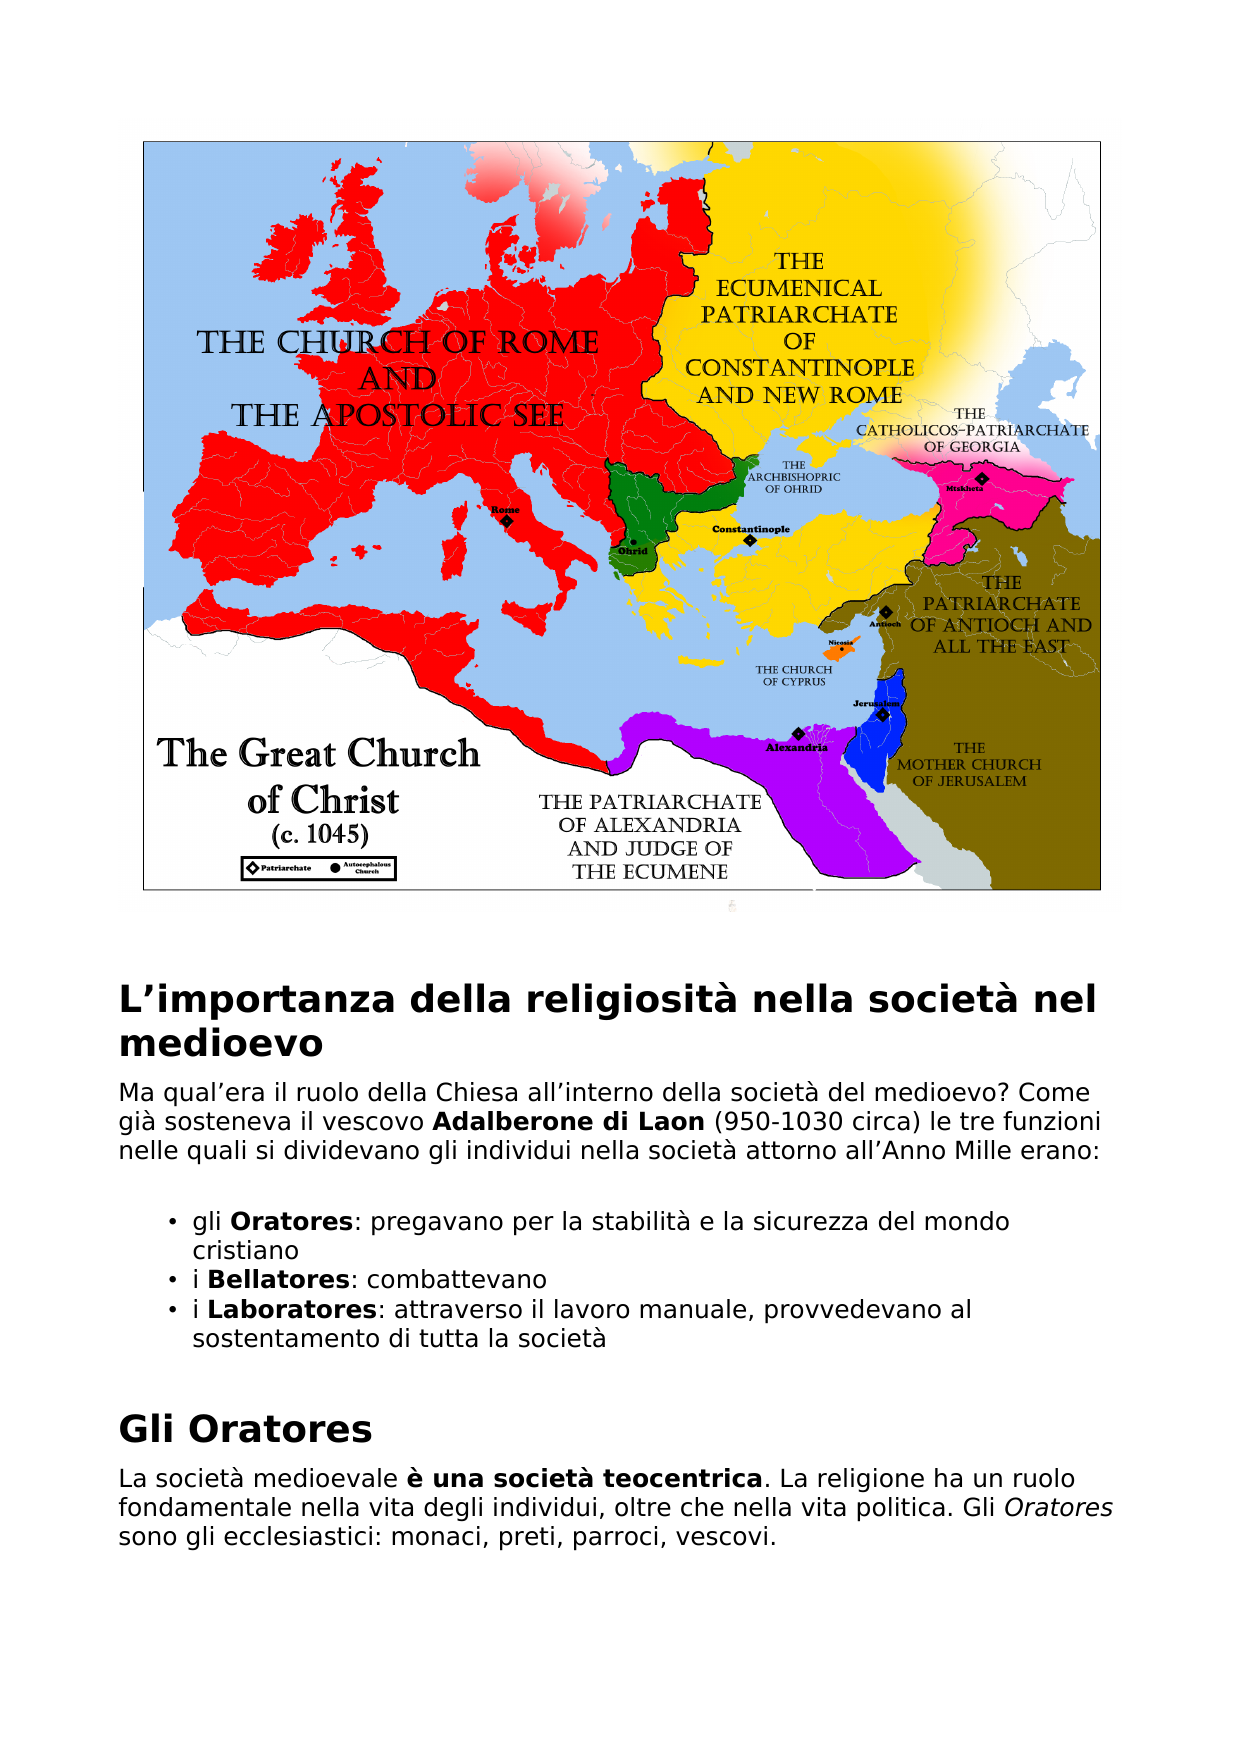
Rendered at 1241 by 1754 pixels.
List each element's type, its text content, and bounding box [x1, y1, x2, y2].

text Ma qual’era il ruolo della Chiesa all’interno della società del medioevo? Come già sosteneva il vescovo Adalberone di Laon (950-1030 circa) le tre funzioni nelle quali si dividevano gli individui nella società attorno all’Anno Mille erano: [118, 1078, 1122, 1165]
picture [118, 118, 1123, 912]
text La società medioevale è una società teocentrica. La religione ha un ruolo fondamentale nella vita degli individui, oltre che nella vita politica. Gli Oratores sono gli ecclesiastici: monaci, preti, parroci, vescovi. [118, 1464, 1122, 1551]
list gli Oratores: pregavano per la stabilità e la sicurezza del mondo cristiano [177, 1207, 1122, 1266]
subtitle L’importanza della religiosità nella società nel medioevo [118, 978, 1122, 1065]
list i Bellatores: combattevano [177, 1266, 1122, 1295]
list i Laboratores: attraverso il lavoro manuale, provvedevano al sostentamento di tutta la società [177, 1295, 1122, 1353]
subtitle Gli Oratores [118, 1408, 1122, 1451]
